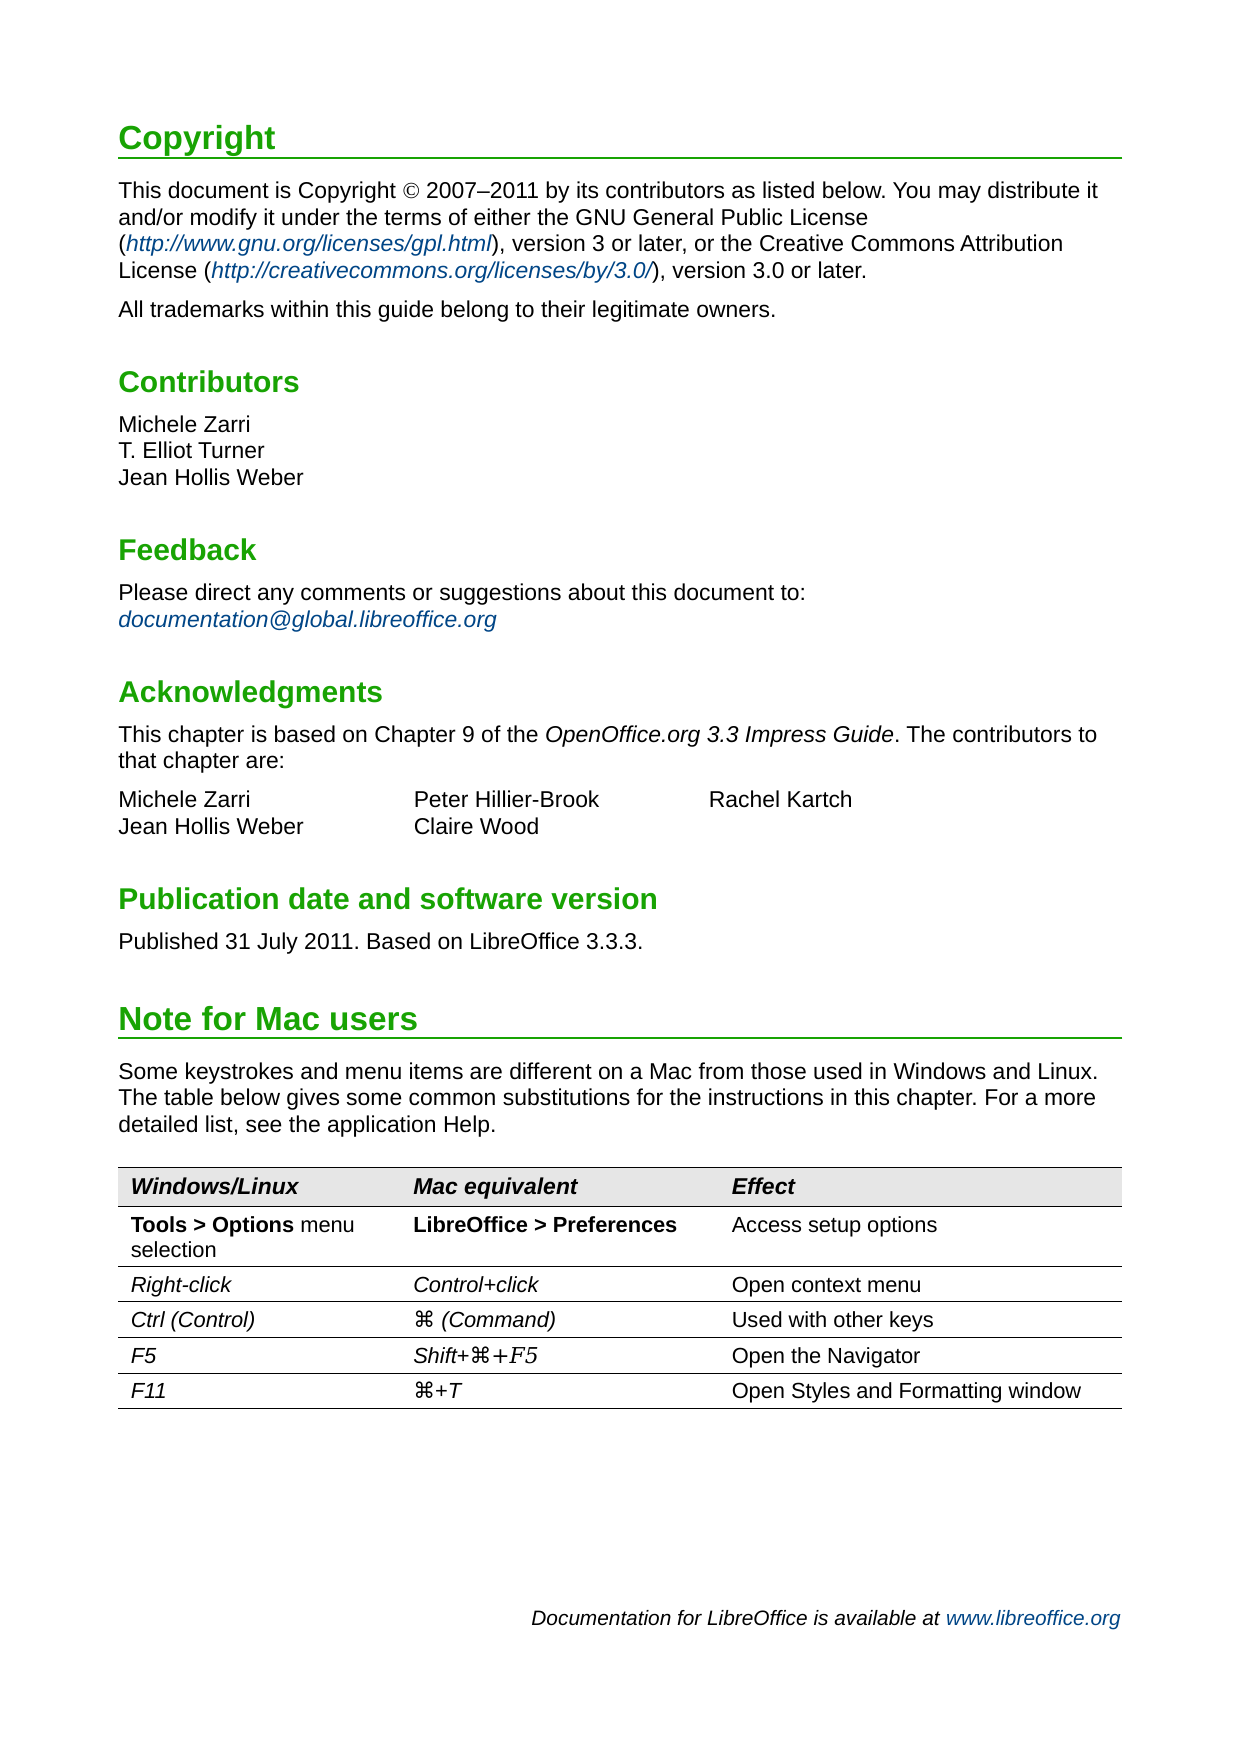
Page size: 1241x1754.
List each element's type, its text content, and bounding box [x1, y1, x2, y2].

text Contributors [118, 364, 1122, 398]
table_cell Access setup options [719, 1207, 1122, 1266]
table_cell Ctrl (Control) [118, 1302, 401, 1337]
subtitle Note for Mac users [118, 999, 1122, 1037]
text Please direct any comments or suggestions about this document to: documentation@global.libreoffice.org [118, 579, 1122, 632]
text Michele Zarri T. Elliot Turner Jean Hollis Weber [118, 411, 1122, 490]
table_cell z (Command) [401, 1302, 719, 1337]
table_header Windows/Linux [118, 1168, 401, 1206]
table_cell Open Styles and Formatting window [719, 1374, 1122, 1408]
table_cell Open context menu [719, 1267, 1122, 1301]
text All trademarks within this guide belong to their legitimate owners. [118, 296, 1122, 322]
table_cell Open the Navigator [719, 1338, 1122, 1372]
table_header Effect [719, 1168, 1122, 1206]
table_cell F11 [118, 1374, 401, 1408]
text Some keystrokes and menu items are different on a Mac from those used in Windows and Linux. The table below gives some common substitutions for the instructions in this chapter. For a more detailed list, see the application Help. [118, 1058, 1122, 1137]
text Michele Zarri Peter Hillier-Brook Rachel Kartch Jean Hollis Weber Claire Wood [118, 786, 1122, 839]
table_cell z+T [401, 1374, 719, 1408]
table_cell Shift+z+F5 [401, 1338, 719, 1372]
subtitle Copyright [118, 118, 1122, 157]
table_cell Right-click [118, 1267, 401, 1301]
table_header Mac equivalent [401, 1168, 719, 1206]
text Publication date and software version [118, 881, 1122, 916]
table_cell Control+click [401, 1267, 719, 1301]
text Feedback [118, 532, 1122, 566]
text This chapter is based on Chapter 9 of the OpenOffice.org 3.3 Impress Guide. The contributors to that chapter are: [118, 721, 1122, 774]
text Acknowledgments [118, 674, 1122, 709]
table_cell Used with other keys [719, 1302, 1122, 1337]
table_cell LibreOffice > Preferences [401, 1207, 719, 1266]
table_cell Tools > Options menu selection [118, 1207, 401, 1266]
text This document is Copyright © 2007–2011 by its contributors as listed below. You may distribute it and/or modify it under the terms of either the GNU General Public License (http://www.gnu.org/licenses/gpl.html), version 3 or later, or the Creative Commons Attribution License (http://creativecommons.org/licenses/by/3.0/), version 3.0 or later. [118, 177, 1122, 283]
text Published 31 July 2011. Based on LibreOffice 3.3.3. [118, 928, 1122, 954]
table_cell F5 [118, 1338, 401, 1372]
